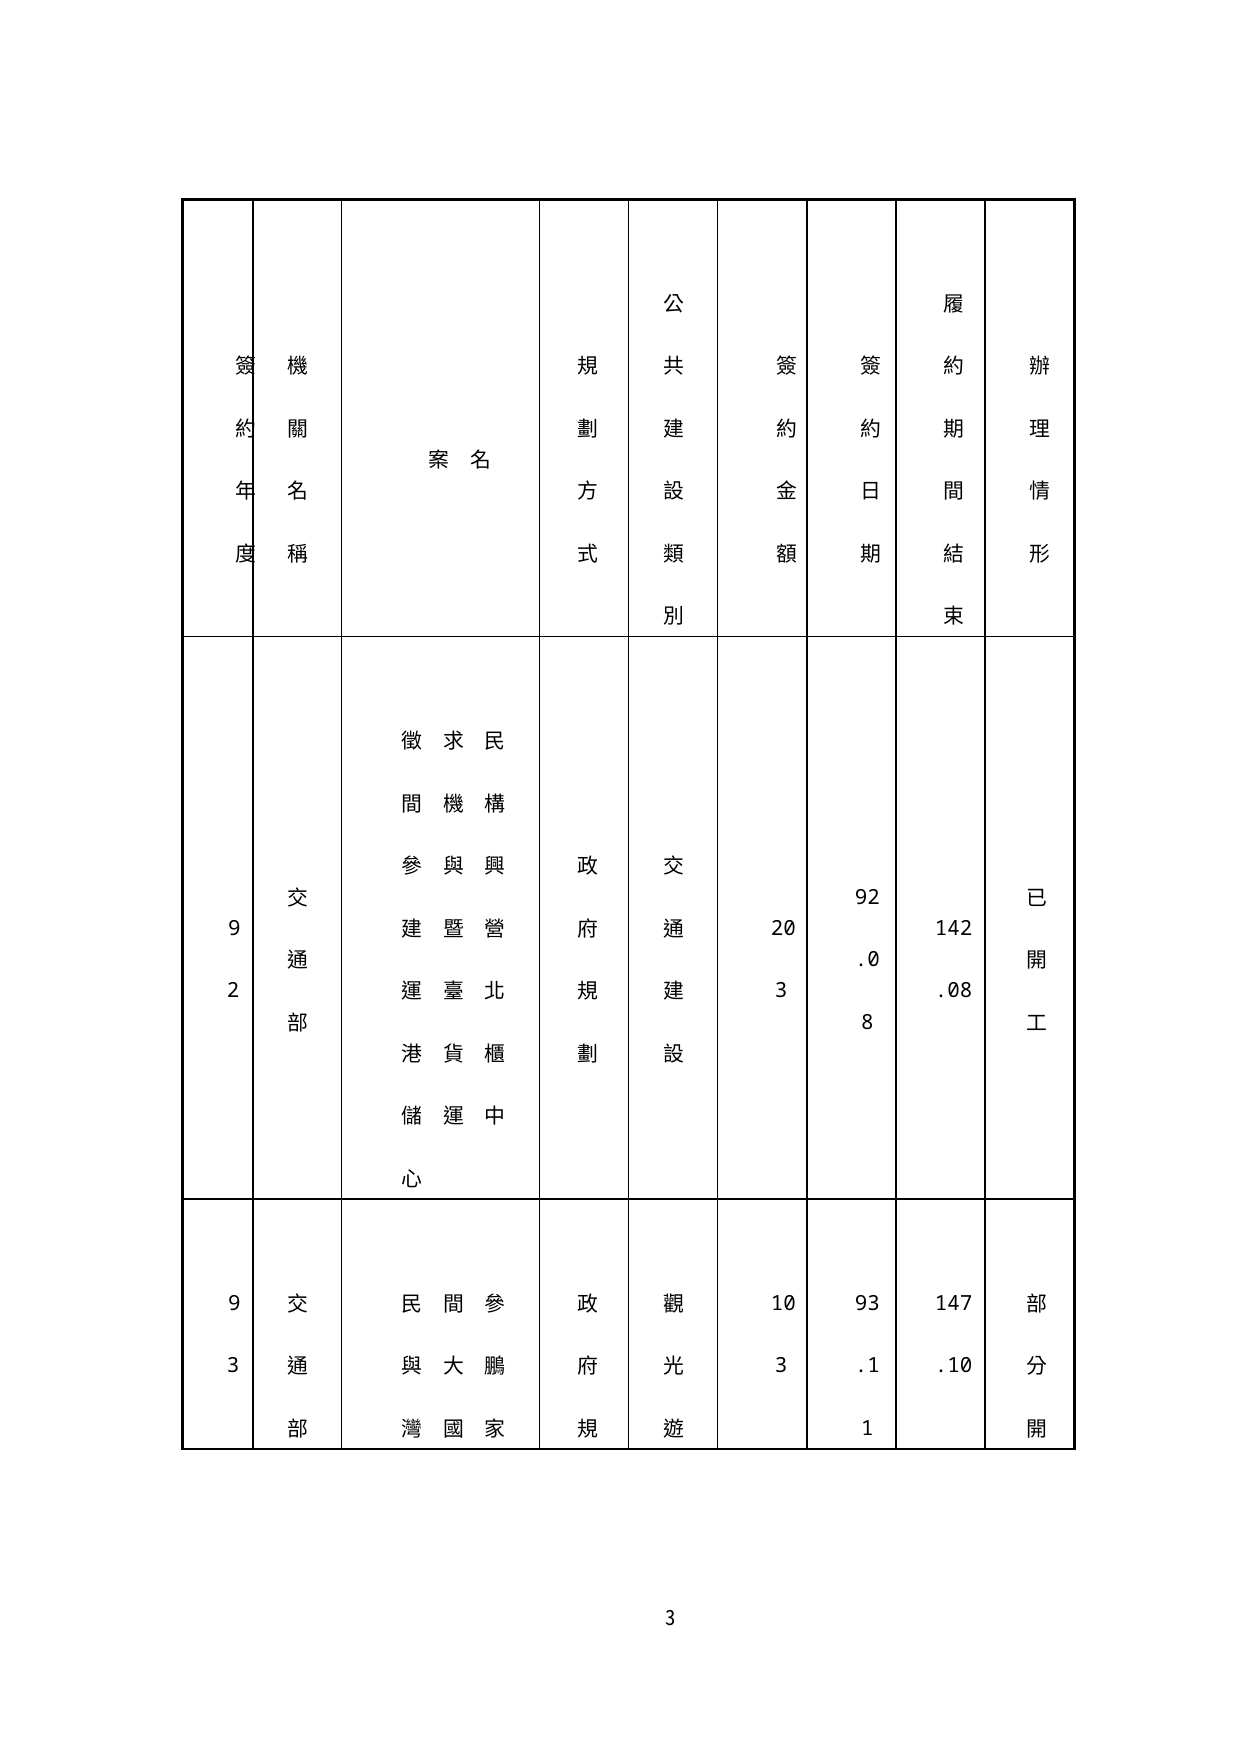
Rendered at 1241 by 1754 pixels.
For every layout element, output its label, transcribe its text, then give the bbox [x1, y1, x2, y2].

table_cell 政府 規劃 [540, 637, 628, 1198]
table_header 簽約 金額 [718, 201, 806, 636]
table_cell 觀光遊 [629, 1200, 717, 1448]
table_cell 93 [184, 1200, 252, 1448]
table_cell 103 [718, 1200, 806, 1448]
table_cell 92.08 [808, 637, 895, 1198]
table_cell 147.10 [897, 1200, 984, 1448]
table_header 公共建設類別 [629, 201, 717, 636]
table_cell 142.08 [897, 637, 984, 1198]
table_header 簽約 日期 [808, 201, 895, 636]
table_header 規劃 方式 [540, 201, 628, 636]
table_cell 交通 建設 [629, 637, 717, 1198]
table_header 辦理 情形 [986, 201, 1073, 636]
table_header 機關 名稱 [254, 201, 341, 636]
table_cell 交通部 [254, 637, 341, 1198]
table_cell 徵求民間機構參與興建暨營運臺北港貨櫃儲運中心 [342, 637, 539, 1198]
table_cell 已開工 [986, 637, 1073, 1198]
table_header 簽約年度 [184, 201, 252, 636]
table_cell 93.11 [808, 1200, 895, 1448]
table_cell 部分開 [986, 1200, 1073, 1448]
table_header 履約期間結束 [897, 201, 984, 636]
table_cell 交通部 [254, 1200, 341, 1448]
table_header 案名 [342, 201, 539, 636]
table_cell 民間參與大鵬灣國家 [342, 1200, 539, 1448]
table_cell 政府 規 [540, 1200, 628, 1448]
table_cell 92 [184, 637, 252, 1198]
table_cell 203 [718, 637, 806, 1198]
